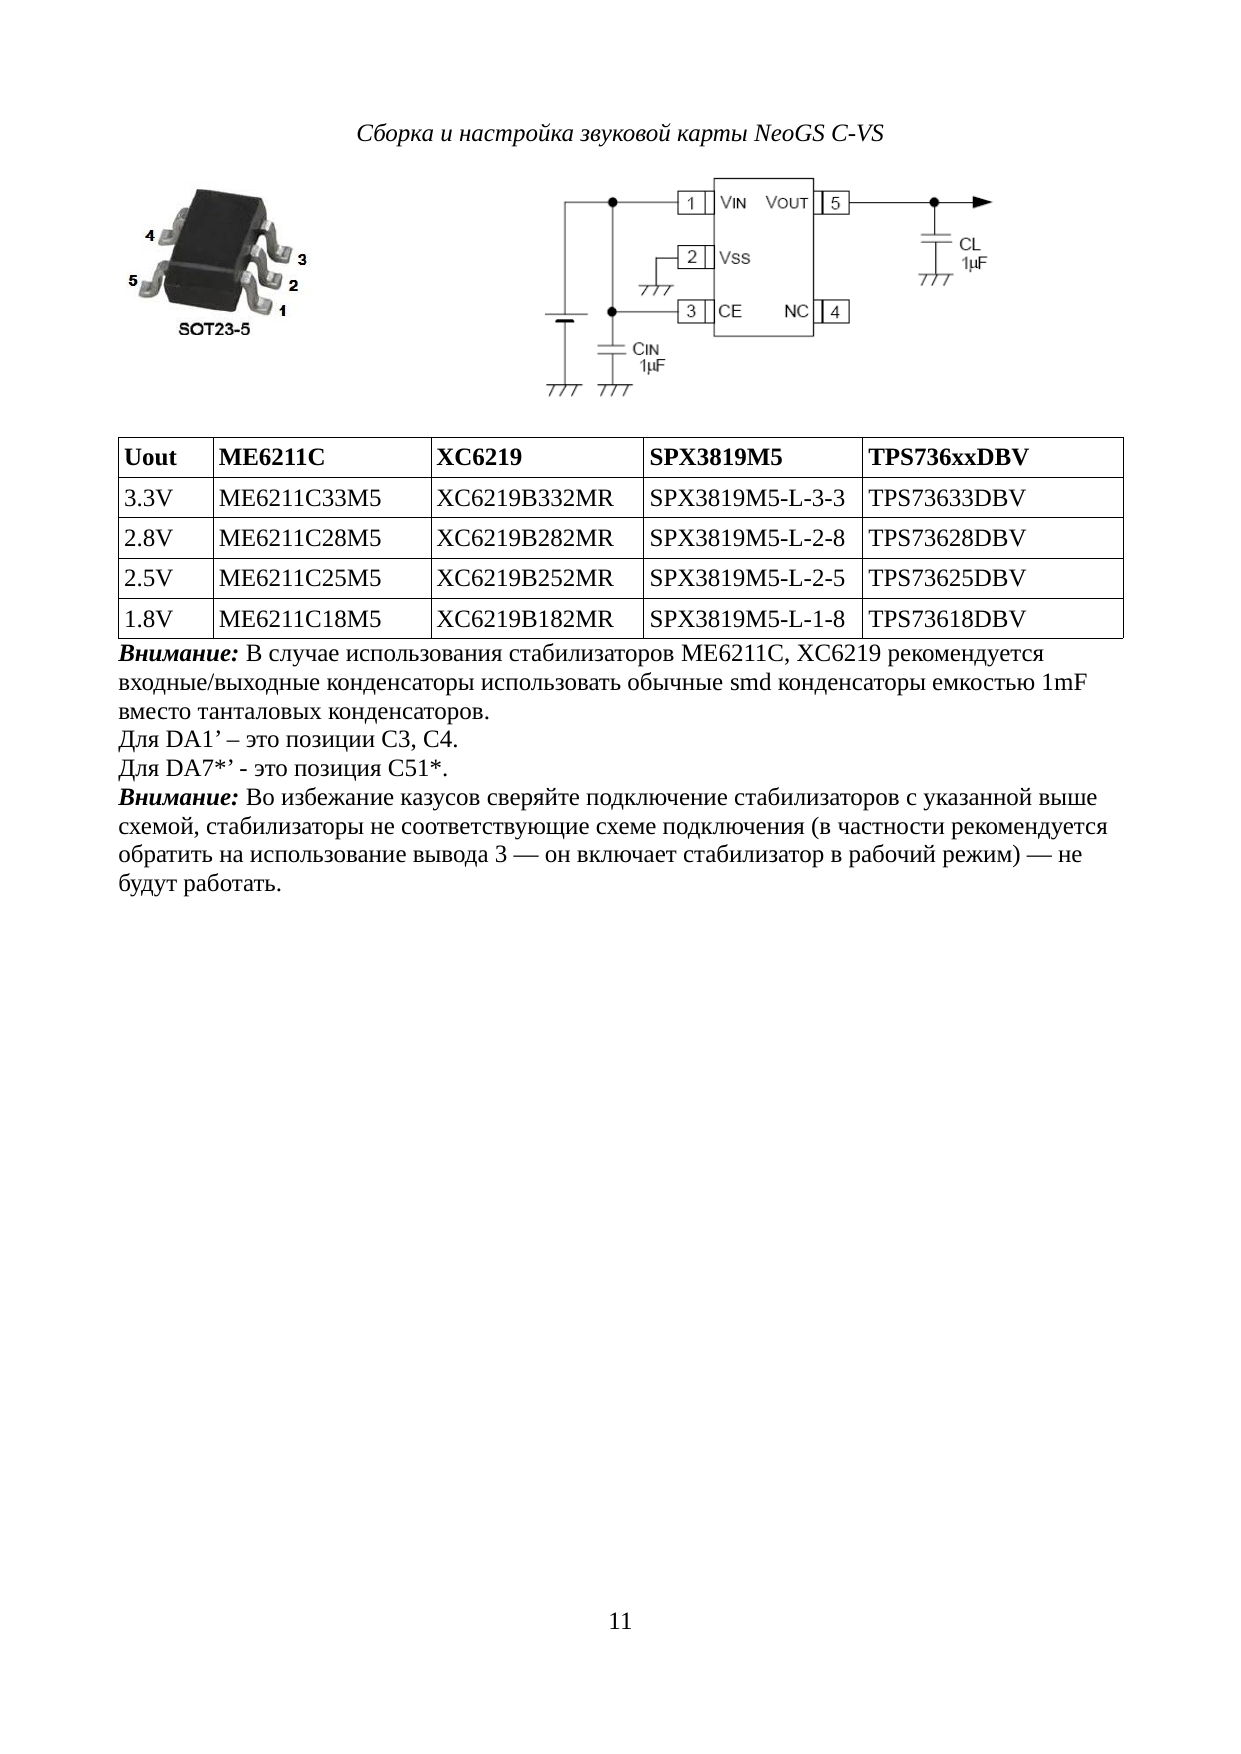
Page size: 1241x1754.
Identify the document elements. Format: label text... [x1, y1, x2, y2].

table_cell TPS73625DBV [863, 559, 1123, 598]
table_cell XC6219B182MR [432, 599, 643, 638]
table_cell TPS73628DBV [863, 518, 1123, 557]
table_cell SPX3819M5-L-1-8 [644, 599, 862, 638]
text Внимание: В случае использования стабилизаторов ME6211C, XC6219 рекомендуется входные/выходные конденсаторы использовать обычные smd конденсаторы емкостью 1mF вместо танталовых конденсаторов. Для DA1’ – это позиции C3, C4. Для DA7*’ - это позиция C51*. [118, 639, 1122, 782]
table_cell TPS73618DBV [863, 599, 1123, 638]
picture [545, 177, 1002, 402]
table_header ME6211C [214, 438, 431, 477]
table_cell XC6219B252MR [432, 559, 643, 598]
table_cell 1.8V [119, 599, 213, 638]
table_cell 2.8V [119, 518, 213, 557]
table_cell ME6211C28M5 [214, 518, 431, 557]
table_header SPX3819M5 [644, 438, 862, 477]
table_header TPS736xxDBV [863, 438, 1123, 477]
table_cell 2.5V [119, 559, 213, 598]
table_cell ME6211C25M5 [214, 559, 431, 598]
table_cell XC6219B282MR [432, 518, 643, 557]
table_cell TPS73633DBV [863, 478, 1123, 517]
table_cell XC6219B332MR [432, 478, 643, 517]
table_cell SPX3819M5-L-2-5 [644, 559, 862, 598]
table_cell ME6211C18M5 [214, 599, 431, 638]
picture [126, 181, 313, 335]
text Внимание: Во избежание казусов сверяйте подключение стабилизаторов с указанной выше схемой, стабилизаторы не соответствующие схеме подключения (в частности рекомендуется обратить на использование вывода 3 — он включает стабилизатор в рабочий режим) — не будут работать. [118, 782, 1122, 897]
table_header XC6219 [432, 438, 643, 477]
table_header [425, 177, 1122, 437]
table_header [118, 177, 425, 437]
table_cell 3.3V [119, 478, 213, 517]
table_header Uout [119, 438, 213, 477]
table_cell SPX3819M5-L-2-8 [644, 518, 862, 557]
table_cell SPX3819M5-L-3-3 [644, 478, 862, 517]
table_cell ME6211C33M5 [214, 478, 431, 517]
